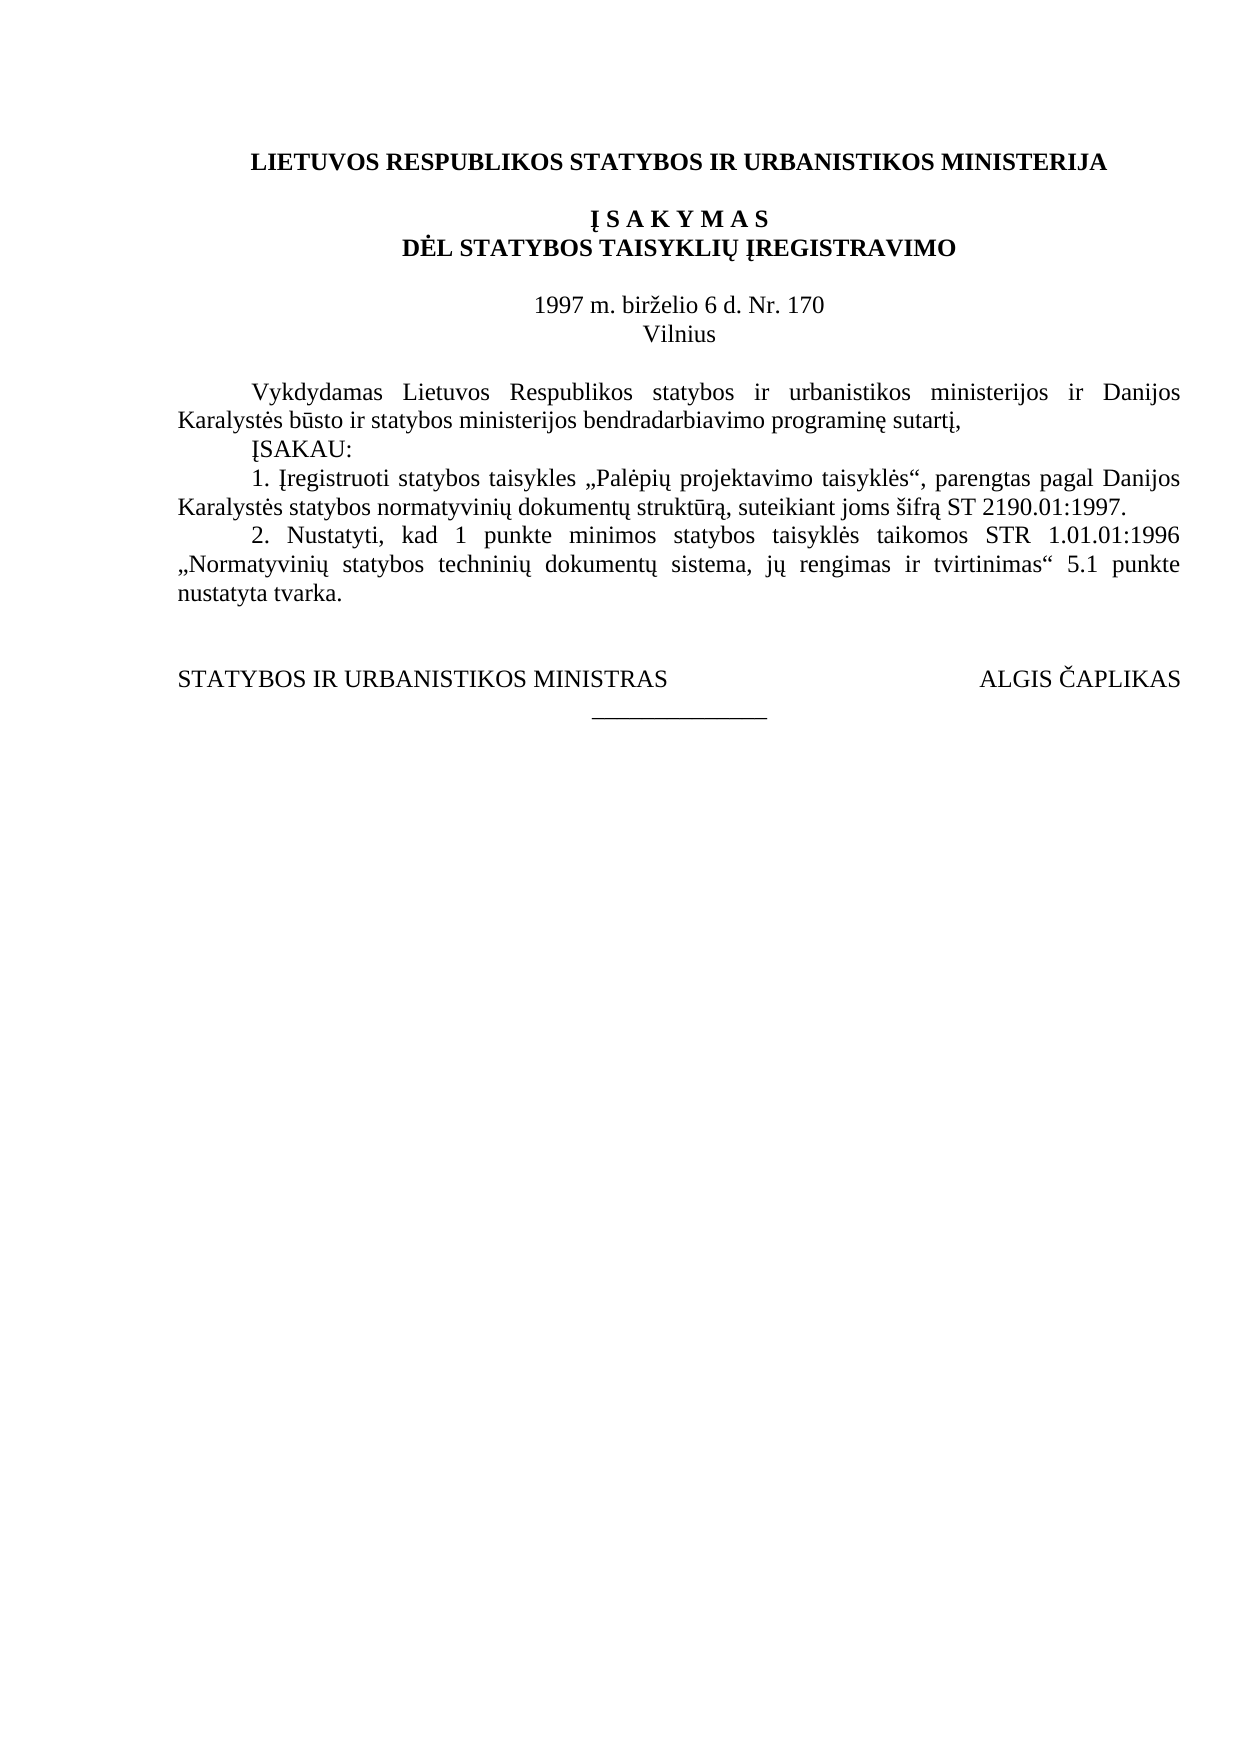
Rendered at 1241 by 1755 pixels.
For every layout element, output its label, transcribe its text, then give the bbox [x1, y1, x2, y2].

text Į S A K Y M A S [177, 204, 1181, 233]
text Vykdydamas Lietuvos Respublikos statybos ir urbanistikos ministerijos ir Danijos Karalystės būsto ir statybos ministerijos bendradarbiavimo programinę sutartį, [177, 377, 1181, 434]
text DĖL STATYBOS TAISYKLIŲ ĮREGISTRAVIMO [177, 233, 1181, 262]
text 2. Nustatyti, kad 1 punkte minimos statybos taisyklės taikomos STR 1.01.01:1996 „Normatyvinių statybos techninių dokumentų sistema, jų rengimas ir tvirtinimas“ 5.1 punkte nustatyta tvarka. [177, 521, 1181, 607]
text LIETUVOS RESPUBLIKOS STATYBOS IR URBANISTIKOS MINISTERIJA [177, 147, 1181, 176]
text ______________ [177, 693, 1181, 722]
text 1. Įregistruoti statybos taisykles „Palėpių projektavimo taisyklės“, parengtas pagal Danijos Karalystės statybos normatyvinių dokumentų struktūrą, suteikiant joms šifrą ST 2190.01:1997. [177, 463, 1181, 521]
text 1997 m. birželio 6 d. Nr. 170 [177, 291, 1181, 319]
text Vilnius [177, 319, 1181, 348]
text ĮSAKAU: [177, 434, 1181, 463]
text STATYBOS IR URBANISTIKOS MINISTRAS ALGIS ČAPLIKAS [177, 664, 1181, 693]
